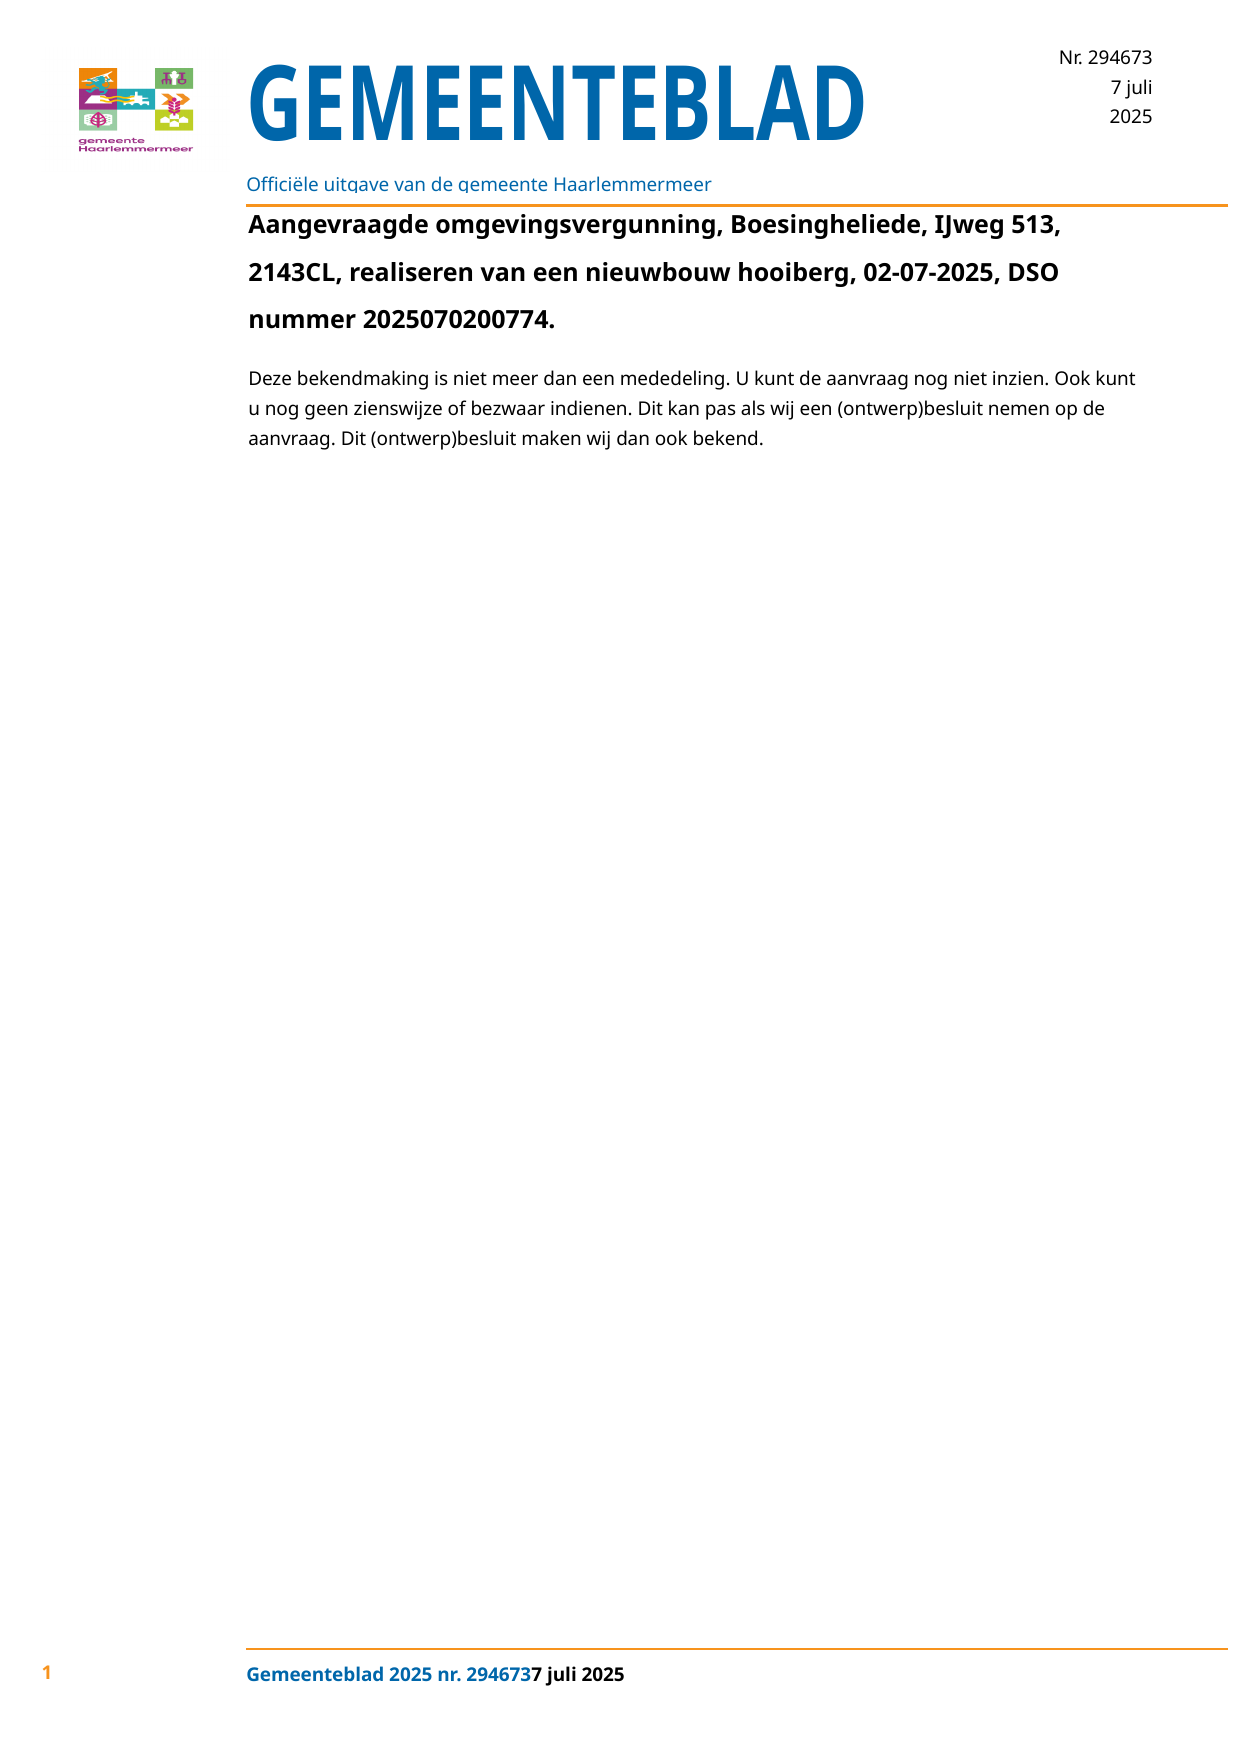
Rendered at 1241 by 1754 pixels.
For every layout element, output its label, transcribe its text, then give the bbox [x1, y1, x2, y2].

text Deze bekendmaking is niet meer dan een mededeling. U kunt de aanvraag nog niet inzien. Ook kunt u nog geen zienswijze of bezwaar indienen. Dit kan pas als wij een (ontwerp)besluit nemen op de aanvraag. Dit (ontwerp)besluit maken wij dan ook bekend. [248, 366, 1152, 450]
text Aangevraagde omgevingsvergunning, Boesingheliede, IJweg 513, 2143CL, realiseren van een nieuwbouw hooiberg, 02-07-2025, DSO nummer 2025070200774. [248, 207, 1152, 336]
picture [41, 47, 231, 172]
